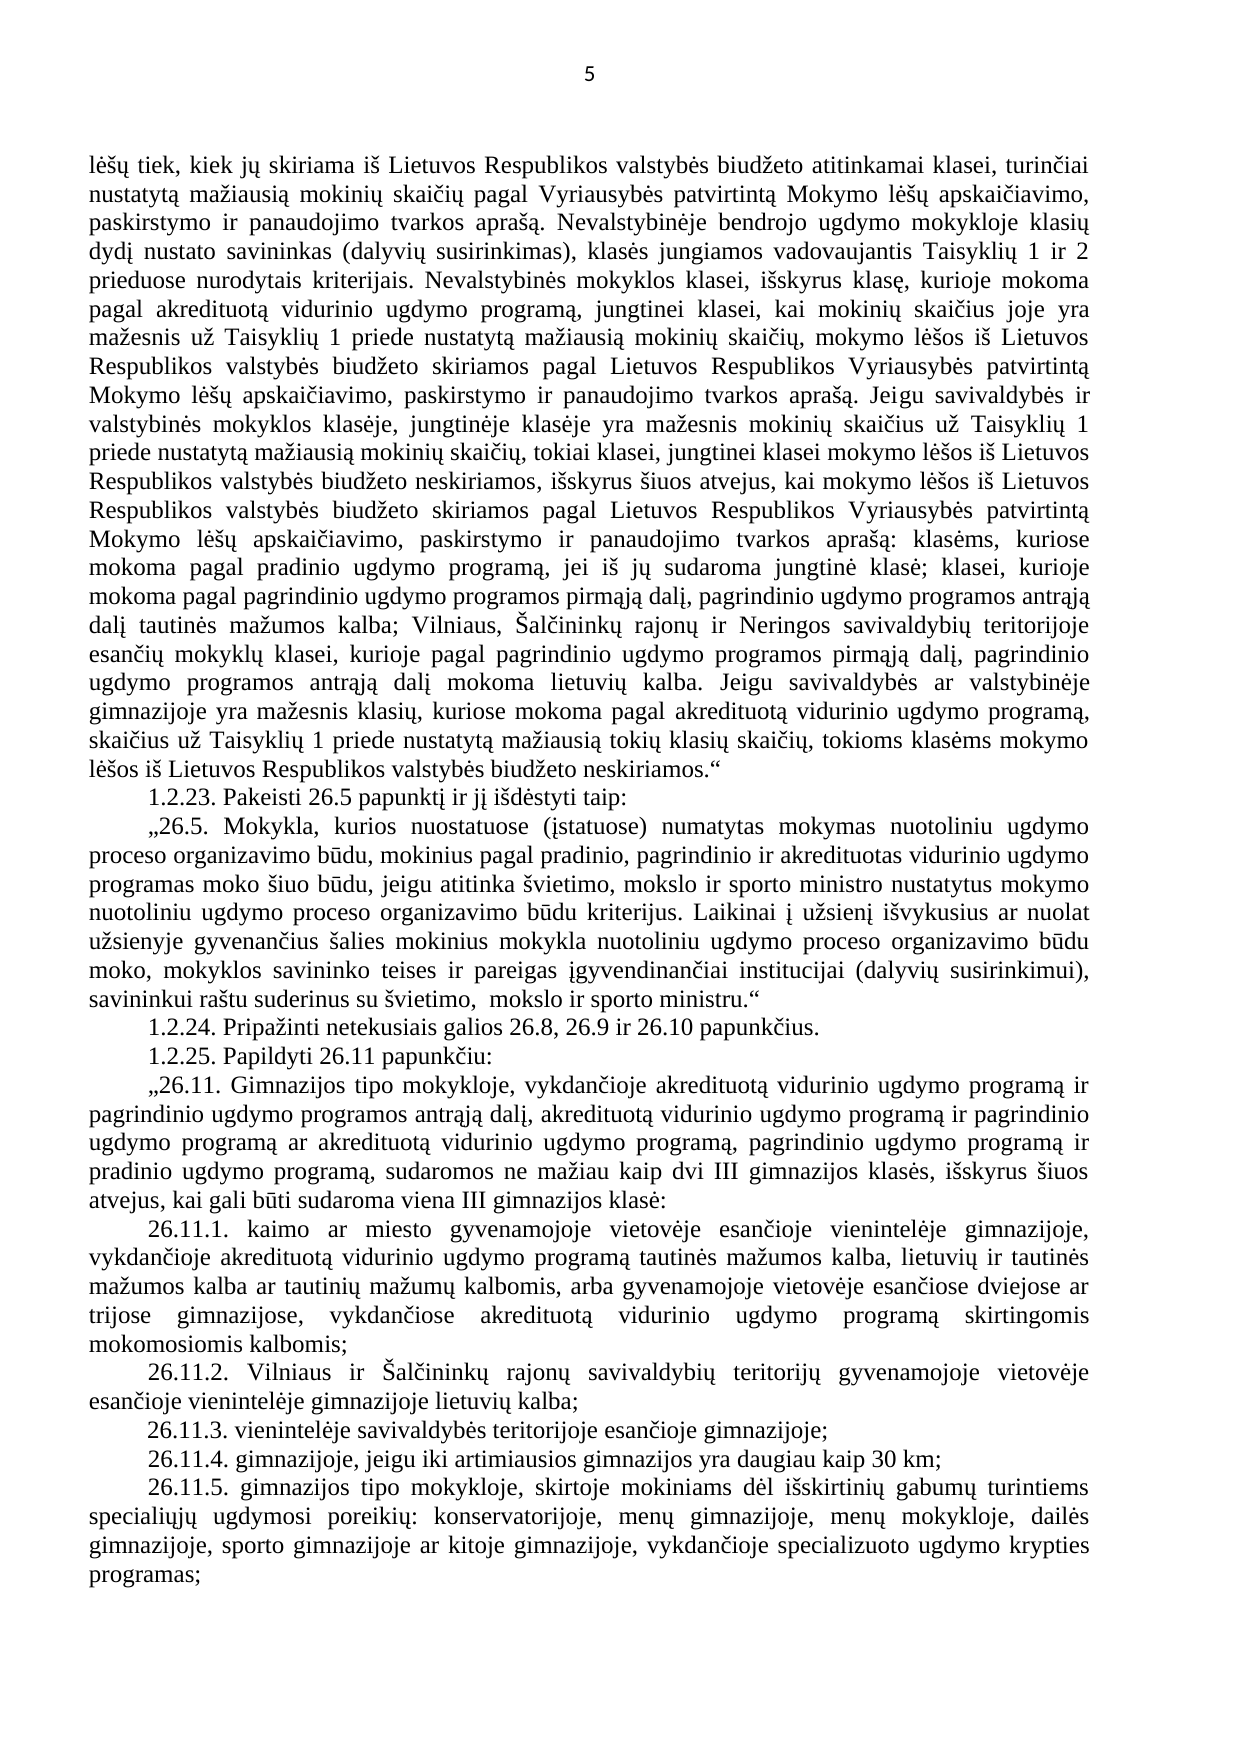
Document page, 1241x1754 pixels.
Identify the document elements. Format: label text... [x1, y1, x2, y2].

text 1.2.24. Pripažinti netekusiais galios 26.8, 26.9 ir 26.10 papunkčius. [89, 1012, 1090, 1041]
text lėšų tiek, kiek jų skiriama iš Lietuvos Respublikos valstybės biudžeto atitinkamai klasei, turinčiai nustatytą mažiausią mokinių skaičių pagal Vyriausybės patvirtintą Mokymo lėšų apskaičiavimo, paskirstymo ir panaudojimo tvarkos aprašą. Nevalstybinėje bendrojo ugdymo mokykloje klasių dydį nustato savininkas (dalyvių susirinkimas), klasės jungiamos vadovaujantis Taisyklių 1 ir 2 prieduose nurodytais kriterijais. Nevalstybinės mokyklos klasei, išskyrus klasę, kurioje mokoma pagal akredituotą vidurinio ugdymo programą, jungtinei klasei, kai mokinių skaičius joje yra mažesnis už Taisyklių 1 priede nustatytą mažiausią mokinių skaičių, mokymo lėšos iš Lietuvos Respublikos valstybės biudžeto skiriamos pagal Lietuvos Respublikos Vyriausybės patvirtintą Mokymo lėšų apskaičiavimo, paskirstymo ir panaudojimo tvarkos aprašą. Jeigu savivaldybės ir valstybinės mokyklos klasėje, jungtinėje klasėje yra mažesnis mokinių skaičius už Taisyklių 1 priede nustatytą mažiausią mokinių skaičių, tokiai klasei, jungtinei klasei mokymo lėšos iš Lietuvos Respublikos valstybės biudžeto neskiriamos, išskyrus šiuos atvejus, kai mokymo lėšos iš Lietuvos Respublikos valstybės biudžeto skiriamos pagal Lietuvos Respublikos Vyriausybės patvirtintą Mokymo lėšų apskaičiavimo, paskirstymo ir panaudojimo tvarkos aprašą: klasėms, kuriose mokoma pagal pradinio ugdymo programą, jei iš jų sudaroma jungtinė klasė; klasei, kurioje mokoma pagal pagrindinio ugdymo programos pirmąją dalį, pagrindinio ugdymo programos antrąją dalį tautinės mažumos kalba; Vilniaus, Šalčininkų rajonų ir Neringos savivaldybių teritorijoje esančių mokyklų klasei, kurioje pagal pagrindinio ugdymo programos pirmąją dalį, pagrindinio ugdymo programos antrąją dalį mokoma lietuvių kalba. Jeigu savivaldybės ar valstybinėje gimnazijoje yra mažesnis klasių, kuriose mokoma pagal akredituotą vidurinio ugdymo programą, skaičius už Taisyklių 1 priede nustatytą mažiausią tokių klasių skaičių, tokioms klasėms mokymo lėšos iš Lietuvos Respublikos valstybės biudžeto neskiriamos.“ [89, 150, 1090, 782]
text 26.11.5. gimnazijos tipo mokykloje, skirtoje mokiniams dėl išskirtinių gabumų turintiems specialiųjų ugdymosi poreikių: konservatorijoje, menų gimnazijoje, menų mokykloje, dailės gimnazijoje, sporto gimnazijoje ar kitoje gimnazijoje, vykdančioje specializuoto ugdymo krypties programas; [89, 1472, 1090, 1587]
text 26.11.3. vienintelėje savivaldybės teritorijoje esančioje gimnazijoje; [89, 1415, 1090, 1444]
text 1.2.23. Pakeisti 26.5 papunktį ir jį išdėstyti taip: [89, 782, 1090, 811]
text „26.11. Gimnazijos tipo mokykloje, vykdančioje akredituotą vidurinio ugdymo programą ir pagrindinio ugdymo programos antrąją dalį, akredituotą vidurinio ugdymo programą ir pagrindinio ugdymo programą ar akredituotą vidurinio ugdymo programą, pagrindinio ugdymo programą ir pradinio ugdymo programą, sudaromos ne mažiau kaip dvi III gimnazijos klasės, išskyrus šiuos atvejus, kai gali būti sudaroma viena III gimnazijos klasė: [89, 1070, 1090, 1214]
text 26.11.1. kaimo ar miesto gyvenamojoje vietovėje esančioje vienintelėje gimnazijoje, vykdančioje akredituotą vidurinio ugdymo programą tautinės mažumos kalba, lietuvių ir tautinės mažumos kalba ar tautinių mažumų kalbomis, arba gyvenamojoje vietovėje esančiose dviejose ar trijose gimnazijose, vykdančiose akredituotą vidurinio ugdymo programą skirtingomis mokomosiomis kalbomis; [89, 1214, 1090, 1357]
text 26.11.2. Vilniaus ir Šalčininkų rajonų savivaldybių teritorijų gyvenamojoje vietovėje esančioje vienintelėje gimnazijoje lietuvių kalba; [89, 1357, 1090, 1415]
text 1.2.25. Papildyti 26.11 papunkčiu: [89, 1041, 1090, 1070]
text „26.5. Mokykla, kurios nuostatuose (įstatuose) numatytas mokymas nuotoliniu ugdymo proceso organizavimo būdu, mokinius pagal pradinio, pagrindinio ir akredituotas vidurinio ugdymo programas moko šiuo būdu, jeigu atitinka švietimo, mokslo ir sporto ministro nustatytus mokymo nuotoliniu ugdymo proceso organizavimo būdu kriterijus. Laikinai į užsienį išvykusius ar nuolat užsienyje gyvenančius šalies mokinius mokykla nuotoliniu ugdymo proceso organizavimo būdu moko, mokyklos savininko teises ir pareigas įgyvendinančiai institucijai (dalyvių susirinkimui), savininkui raštu suderinus su švietimo, mokslo ir sporto ministru.“ [89, 811, 1090, 1012]
text 26.11.4. gimnazijoje, jeigu iki artimiausios gimnazijos yra daugiau kaip 30 km; [89, 1444, 1090, 1472]
